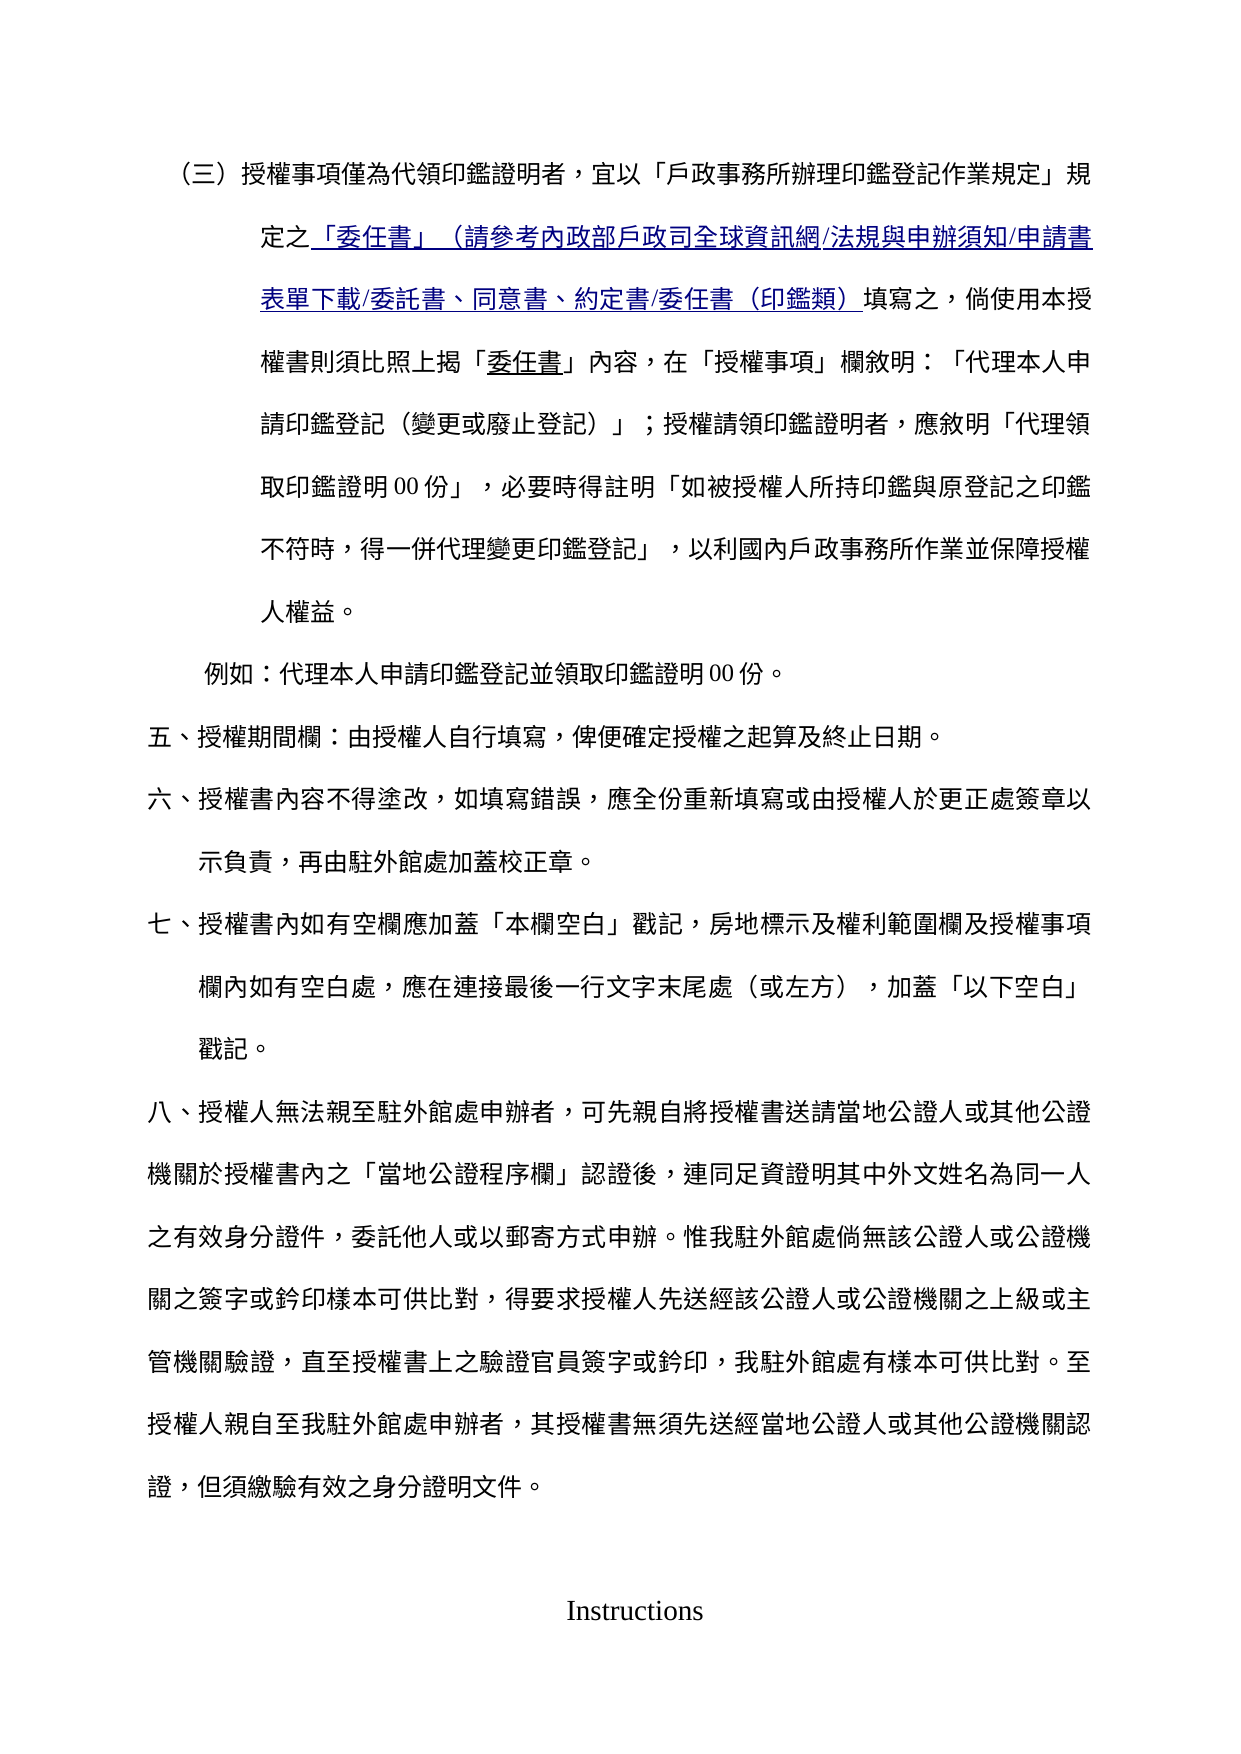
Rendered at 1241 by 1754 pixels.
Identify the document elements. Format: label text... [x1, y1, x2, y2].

text （三）授權事項僅為代領印鑑證明者，宜以「戶政事務所辦理印鑑登記作業規定」規定之「委任書」（請參考內政部戶政司全球資訊網/法規與申辦須知/申請書表單下載/委託書、同意書、約定書/委任書（印鑑類）填寫之，倘使用本授權書則須比照上揭「委任書」內容，在「授權事項」欄敘明：「代理本人申請印鑑登記（變更或廢止登記）」；授權請領印鑑證明者，應敘明「代理領取印鑑證明00份」，必要時得註明「如被授權人所持印鑑與原登記之印鑑不符時，得一併代理變更印鑑登記」，以利國內戶政事務所作業並保障授權人權益。 [148, 131, 1093, 631]
text 五、授權期間欄：由授權人自行填寫，俾便確定授權之起算及終止日期。 [148, 693, 1033, 756]
text 例如：代理本人申請印鑑登記並領取印鑑證明00份。 [148, 631, 1122, 693]
text Instructions [148, 1568, 1122, 1631]
text 八、授權人無法親至駐外館處申辦者，可先親自將授權書送請當地公證人或其他公證機關於授權書內之「當地公證程序欄」認證後，連同足資證明其中外文姓名為同一人之有效身分證件，委託他人或以郵寄方式申辦。惟我駐外館處倘無該公證人或公證機關之簽字或鈐印樣本可供比對，得要求授權人先送經該公證人或公證機關之上級或主管機關驗證，直至授權書上之驗證官員簽字或鈐印，我駐外館處有樣本可供比對。至授權人親自至我駐外館處申辦者，其授權書無須先送經當地公證人或其他公證機關認證，但須繳驗有效之身分證明文件。 [148, 1068, 1093, 1506]
text 六、授權書內容不得塗改，如填寫錯誤，應全份重新填寫或由授權人於更正處簽章以示負責，再由駐外館處加蓋校正章。 [148, 756, 1093, 881]
text 七、授權書內如有空欄應加蓋「本欄空白」戳記，房地標示及權利範圍欄及授權事項欄內如有空白處，應在連接最後一行文字末尾處（或左方），加蓋「以下空白」戳記。 [148, 881, 1093, 1068]
